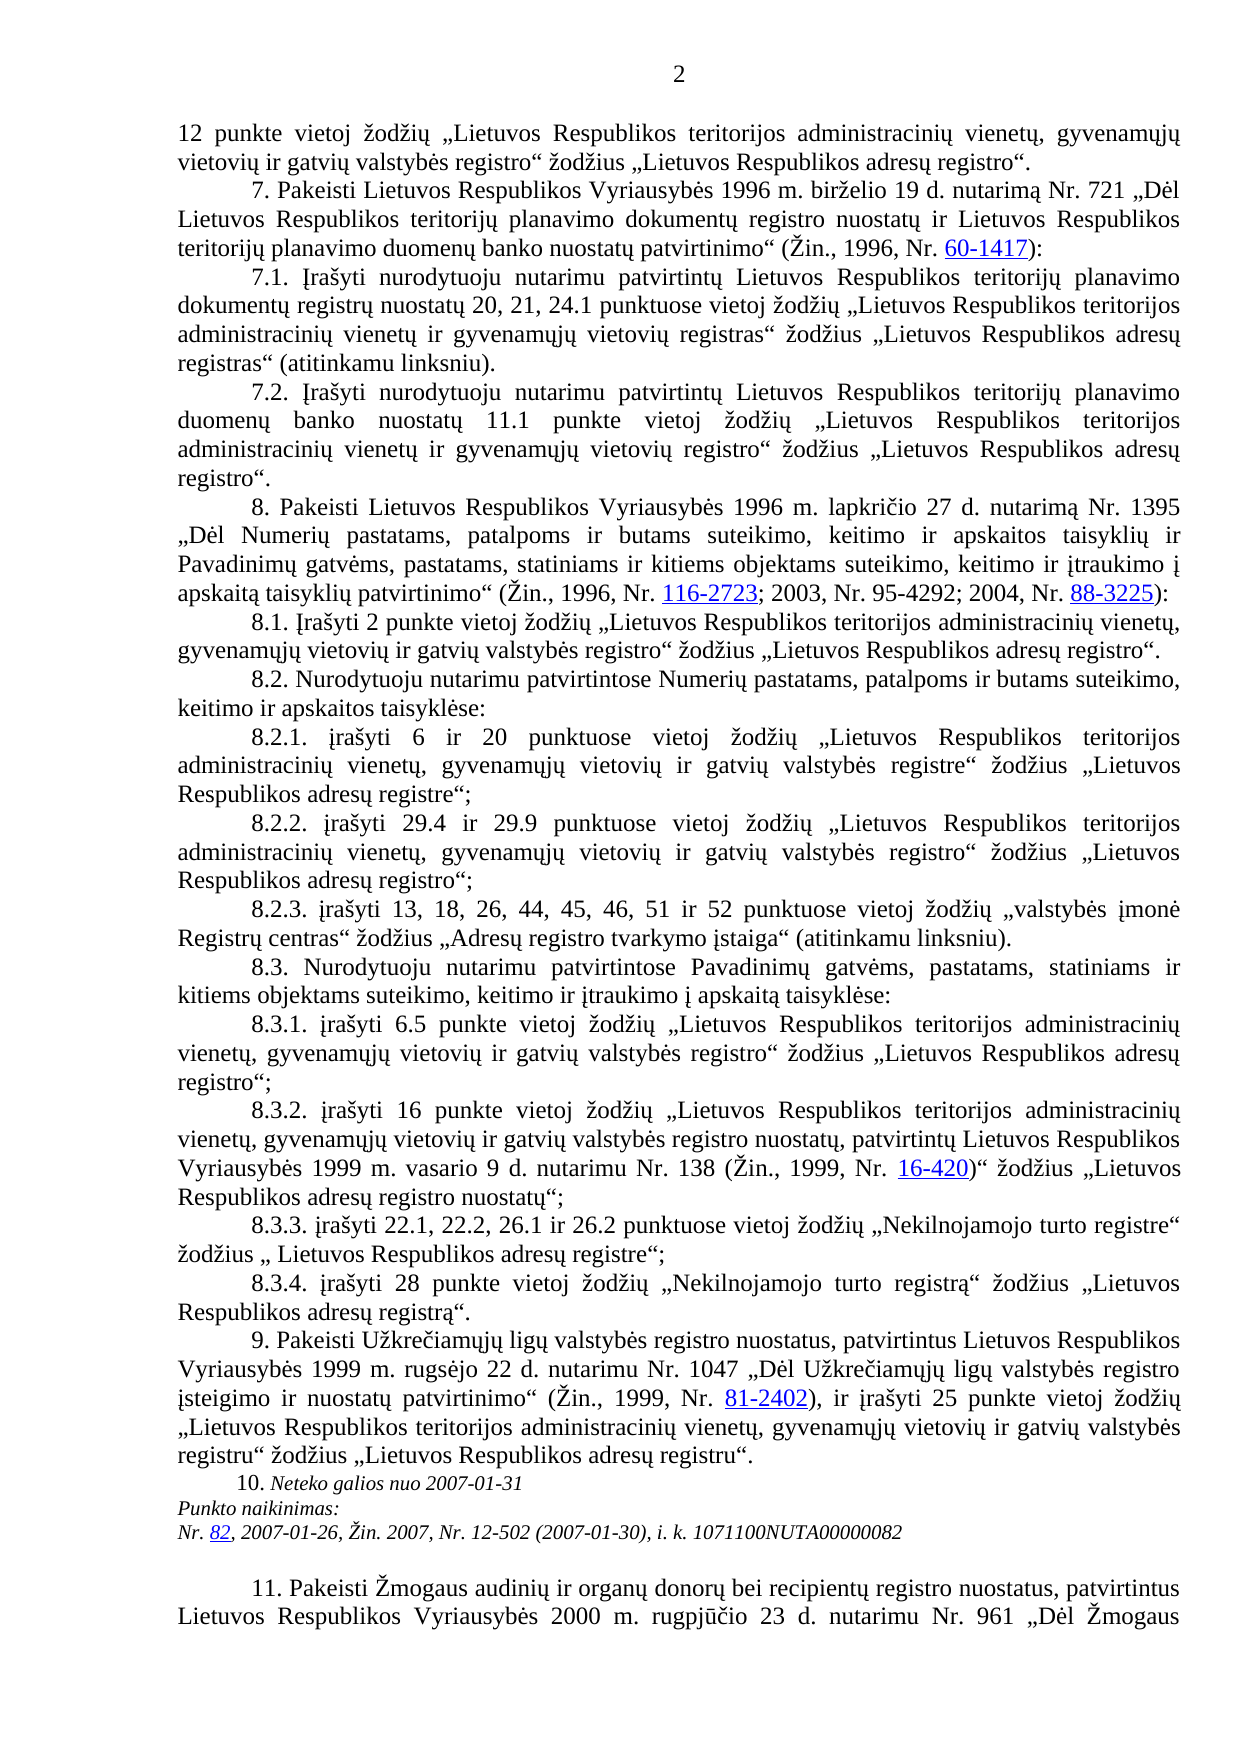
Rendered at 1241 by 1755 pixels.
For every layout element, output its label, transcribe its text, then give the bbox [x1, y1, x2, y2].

text 8. Pakeisti Lietuvos Respublikos Vyriausybės 1996 m. lapkričio 27 d. nutarimą Nr. 1395 „Dėl Numerių pastatams, patalpoms ir butams suteikimo, keitimo ir apskaitos taisyklių ir Pavadinimų gatvėms, pastatams, statiniams ir kitiems objektams suteikimo, keitimo ir įtraukimo į apskaitą taisyklių patvirtinimo“ (Žin., 1996, Nr. 116-2723; 2003, Nr. 95-4292; 2004, Nr. 88-3225): [177, 492, 1181, 607]
text 8.2.1. įrašyti 6 ir 20 punktuose vietoj žodžių „Lietuvos Respublikos teritorijos administracinių vienetų, gyvenamųjų vietovių ir gatvių valstybės registre“ žodžius „Lietuvos Respublikos adresų registre“; [177, 722, 1181, 808]
text 8.3.4. įrašyti 28 punkte vietoj žodžių „Nekilnojamojo turto registrą“ žodžius „Lietuvos Respublikos adresų registrą“. [177, 1268, 1181, 1326]
text 8.2.2. įrašyti 29.4 ir 29.9 punktuose vietoj žodžių „Lietuvos Respublikos teritorijos administracinių vienetų, gyvenamųjų vietovių ir gatvių valstybės registro“ žodžius „Lietuvos Respublikos adresų registro“; [177, 808, 1181, 894]
text 10. Neteko galios nuo 2007-01-31 [177, 1469, 1181, 1496]
text 8.2.3. įrašyti 13, 18, 26, 44, 45, 46, 51 ir 52 punktuose vietoj žodžių „valstybės įmonė Registrų centras“ žodžius „Adresų registro tvarkymo įstaiga“ (atitinkamu linksniu). [177, 894, 1181, 952]
text Nr. 82, 2007-01-26, Žin. 2007, Nr. 12-502 (2007-01-30), i. k. 1071100NUTA00000082 [177, 1520, 1181, 1544]
text 7.1. Įrašyti nurodytuoju nutarimu patvirtintų Lietuvos Respublikos teritorijų planavimo dokumentų registrų nuostatų 20, 21, 24.1 punktuose vietoj žodžių „Lietuvos Respublikos teritorijos administracinių vienetų ir gyvenamųjų vietovių registras“ žodžius „Lietuvos Respublikos adresų registras“ (atitinkamu linksniu). [177, 262, 1181, 377]
text Punkto naikinimas: [177, 1496, 1181, 1520]
text 8.3. Nurodytuoju nutarimu patvirtintose Pavadinimų gatvėms, pastatams, statiniams ir kitiems objektams suteikimo, keitimo ir įtraukimo į apskaitą taisyklėse: [177, 952, 1181, 1009]
text 8.3.1. įrašyti 6.5 punkte vietoj žodžių „Lietuvos Respublikos teritorijos administracinių vienetų, gyvenamųjų vietovių ir gatvių valstybės registro“ žodžius „Lietuvos Respublikos adresų registro“; [177, 1009, 1181, 1096]
text 8.3.3. įrašyti 22.1, 22.2, 26.1 ir 26.2 punktuose vietoj žodžių „Nekilnojamojo turto registre“ žodžius „ Lietuvos Respublikos adresų registre“; [177, 1211, 1181, 1268]
text 8.2. Nurodytuoju nutarimu patvirtintose Numerių pastatams, patalpoms ir butams suteikimo, keitimo ir apskaitos taisyklėse: [177, 664, 1181, 722]
text 8.3.2. įrašyti 16 punkte vietoj žodžių „Lietuvos Respublikos teritorijos administracinių vienetų, gyvenamųjų vietovių ir gatvių valstybės registro nuostatų, patvirtintų Lietuvos Respublikos Vyriausybės 1999 m. vasario 9 d. nutarimu Nr. 138 (Žin., 1999, Nr. 16-420)“ žodžius „Lietuvos Respublikos adresų registro nuostatų“; [177, 1096, 1181, 1211]
text 7. Pakeisti Lietuvos Respublikos Vyriausybės 1996 m. birželio 19 d. nutarimą Nr. 721 „Dėl Lietuvos Respublikos teritorijų planavimo dokumentų registro nuostatų ir Lietuvos Respublikos teritorijų planavimo duomenų banko nuostatų patvirtinimo“ (Žin., 1996, Nr. 60-1417): [177, 176, 1181, 262]
text 12 punkte vietoj žodžių „Lietuvos Respublikos teritorijos administracinių vienetų, gyvenamųjų vietovių ir gatvių valstybės registro“ žodžius „Lietuvos Respublikos adresų registro“. [177, 118, 1181, 176]
text 8.1. Įrašyti 2 punkte vietoj žodžių „Lietuvos Respublikos teritorijos administracinių vienetų, gyvenamųjų vietovių ir gatvių valstybės registro“ žodžius „Lietuvos Respublikos adresų registro“. [177, 607, 1181, 664]
text 11. Pakeisti Žmogaus audinių ir organų donorų bei recipientų registro nuostatus, patvirtintus Lietuvos Respublikos Vyriausybės 2000 m. rugpjūčio 23 d. nutarimu Nr. 961 „Dėl Žmogaus [177, 1573, 1181, 1630]
text 7.2. Įrašyti nurodytuoju nutarimu patvirtintų Lietuvos Respublikos teritorijų planavimo duomenų banko nuostatų 11.1 punkte vietoj žodžių „Lietuvos Respublikos teritorijos administracinių vienetų ir gyvenamųjų vietovių registro“ žodžius „Lietuvos Respublikos adresų registro“. [177, 377, 1181, 492]
text 9. Pakeisti Užkrečiamųjų ligų valstybės registro nuostatus, patvirtintus Lietuvos Respublikos Vyriausybės 1999 m. rugsėjo 22 d. nutarimu Nr. 1047 „Dėl Užkrečiamųjų ligų valstybės registro įsteigimo ir nuostatų patvirtinimo“ (Žin., 1999, Nr. 81-2402), ir įrašyti 25 punkte vietoj žodžių „Lietuvos Respublikos teritorijos administracinių vienetų, gyvenamųjų vietovių ir gatvių valstybės registru“ žodžius „Lietuvos Respublikos adresų registru“. [177, 1326, 1181, 1469]
